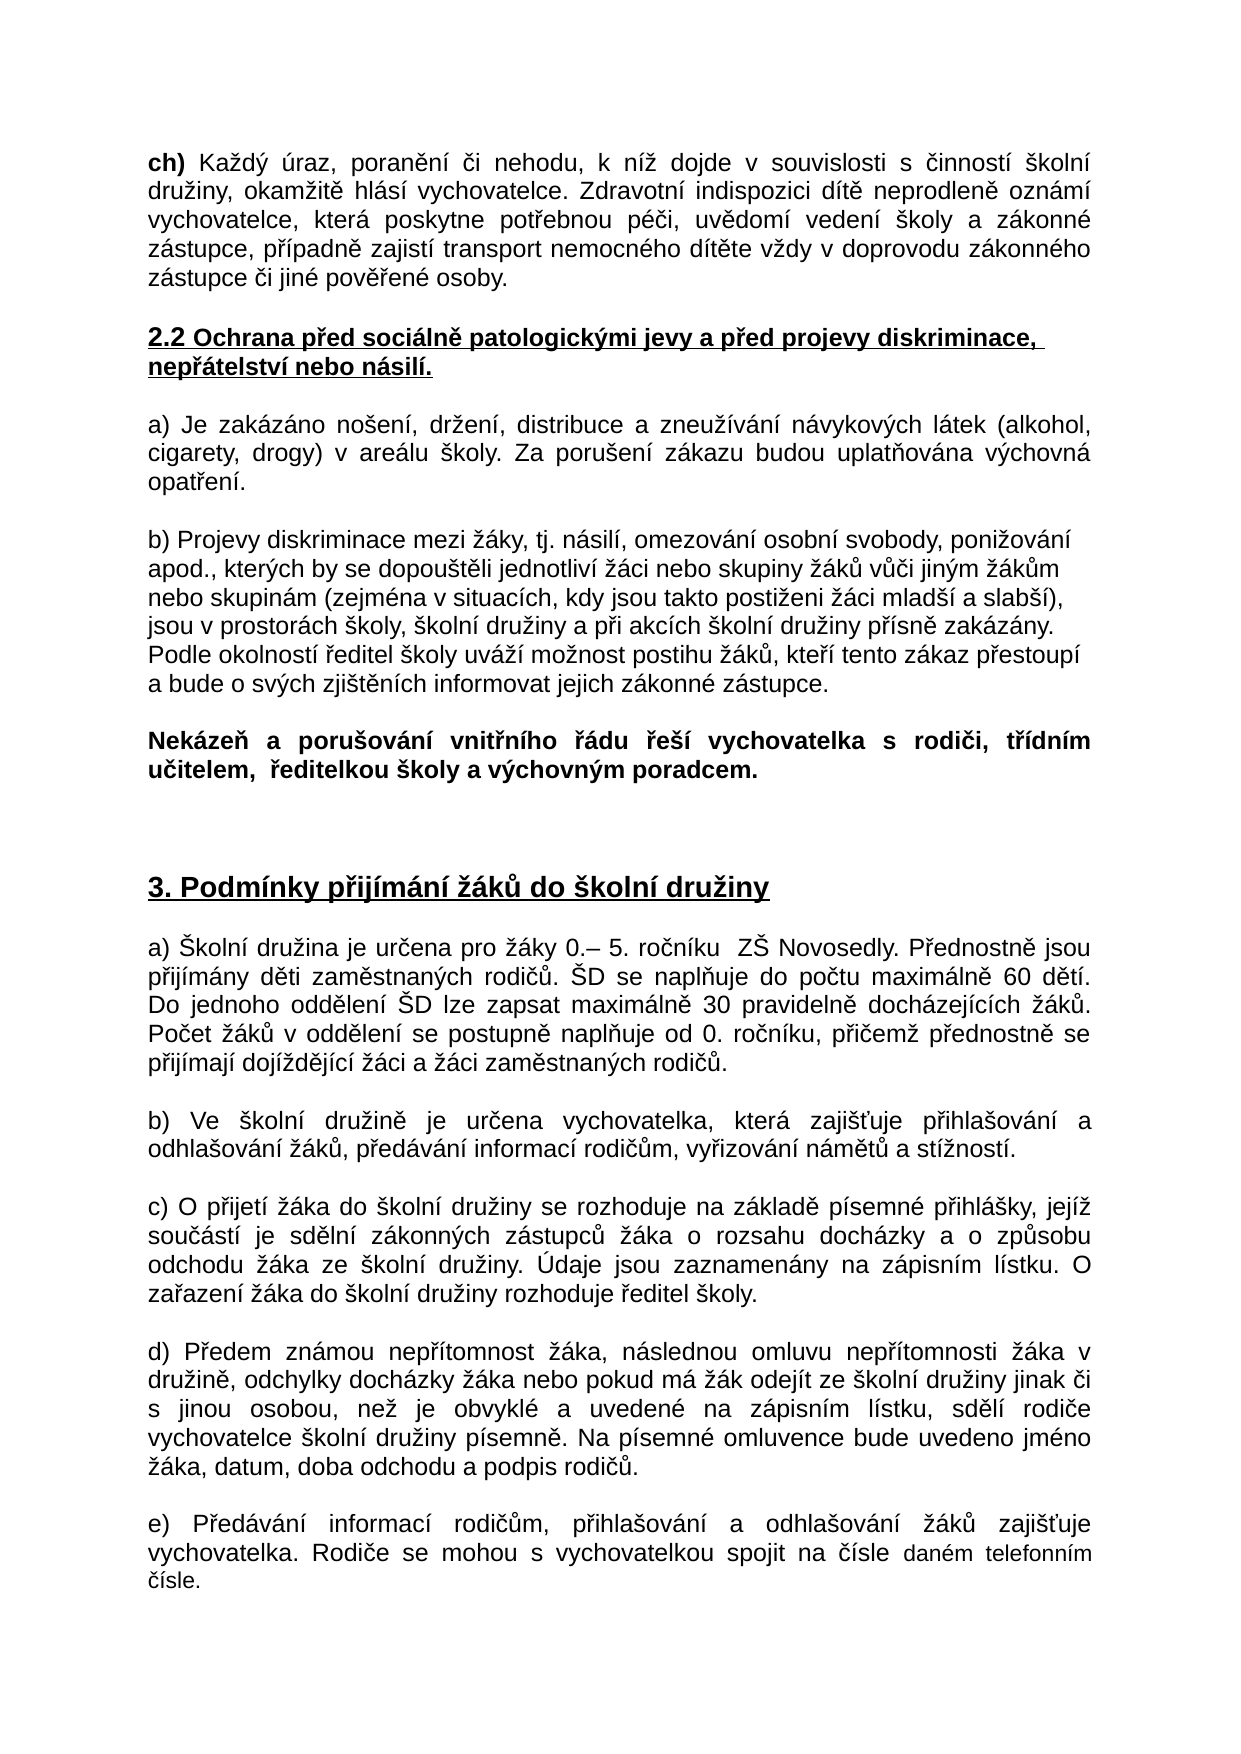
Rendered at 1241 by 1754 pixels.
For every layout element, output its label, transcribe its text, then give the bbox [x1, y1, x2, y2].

text 2.2 Ochrana před sociálně patologickými jevy a před projevy diskriminace, nepřátelství nebo násilí. [148, 321, 1093, 381]
text d) Předem známou nepřítomnost žáka, následnou omluvu nepřítomnosti žáka v družině, odchylky docházky žáka nebo pokud má žák odejít ze školní družiny jinak či s jinou osobou, než je obvyklé a uvedené na zápisním lístku, sdělí rodiče vychovatelce školní družiny písemně. Na písemné omluvence bude uvedeno jméno žáka, datum, doba odchodu a podpis rodičů. [148, 1337, 1093, 1480]
text e) Předávání informací rodičům, přihlašování a odhlašování žáků zajišťuje vychovatelka. Rodiče se mohou s vychovatelkou spojit na čísle daném telefonním čísle. [148, 1509, 1093, 1593]
text Nekázeň a porušování vnitřního řádu řeší vychovatelka s rodiči, třídním učitelem, ředitelkou školy a výchovným poradcem. [148, 726, 1093, 784]
text 3. Podmínky přijímání žáků do školní družiny [148, 870, 1093, 904]
text a) Je zakázáno nošení, držení, distribuce a zneužívání návykových látek (alkohol, cigarety, drogy) v areálu školy. Za porušení zákazu budou uplatňována výchovná opatření. [148, 410, 1093, 496]
text c) O přijetí žáka do školní družiny se rozhoduje na základě písemné přihlášky, jejíž součástí je sdělní zákonných zástupců žáka o rozsahu docházky a o způsobu odchodu žáka ze školní družiny. Údaje jsou zaznamenány na zápisním lístku. O zařazení žáka do školní družiny rozhoduje ředitel školy. [148, 1192, 1093, 1307]
text a) Školní družina je určena pro žáky 0.– 5. ročníku ZŠ Novosedly. Přednostně jsou přijímány děti zaměstnaných rodičů. ŠD se naplňuje do počtu maximálně 60 dětí. Do jednoho oddělení ŠD lze zapsat maximálně 30 pravidelně docházejících žáků. Počet žáků v oddělení se postupně naplňuje od 0. ročníku, přičemž přednostně se přijímají dojíždějící žáci a žáci zaměstnaných rodičů. [148, 933, 1093, 1077]
text ch) Každý úraz, poranění či nehodu, k níž dojde v souvislosti s činností školní družiny, okamžitě hlásí vychovatelce. Zdravotní indispozici dítě neprodleně oznámí vychovatelce, která poskytne potřebnou péči, uvědomí vedení školy a zákonné zástupce, případně zajistí transport nemocného dítěte vždy v doprovodu zákonného zástupce či jiné pověřené osoby. [148, 148, 1093, 291]
text b) Projevy diskriminace mezi žáky, tj. násilí, omezování osobní svobody, ponižování apod., kterých by se dopouštěli jednotliví žáci nebo skupiny žáků vůči jiným žákům nebo skupinám (zejména v situacích, kdy jsou takto postiženi žáci mladší a slabší), jsou v prostorách školy, školní družiny a při akcích školní družiny přísně zakázány. Podle okolností ředitel školy uváží možnost postihu žáků, kteří tento zákaz přestoupí a bude o svých zjištěních informovat jejich zákonné zástupce. [148, 525, 1093, 698]
text b) Ve školní družině je určena vychovatelka, která zajišťuje přihlašování a odhlašování žáků, předávání informací rodičům, vyřizování námětů a stížností. [148, 1106, 1093, 1163]
